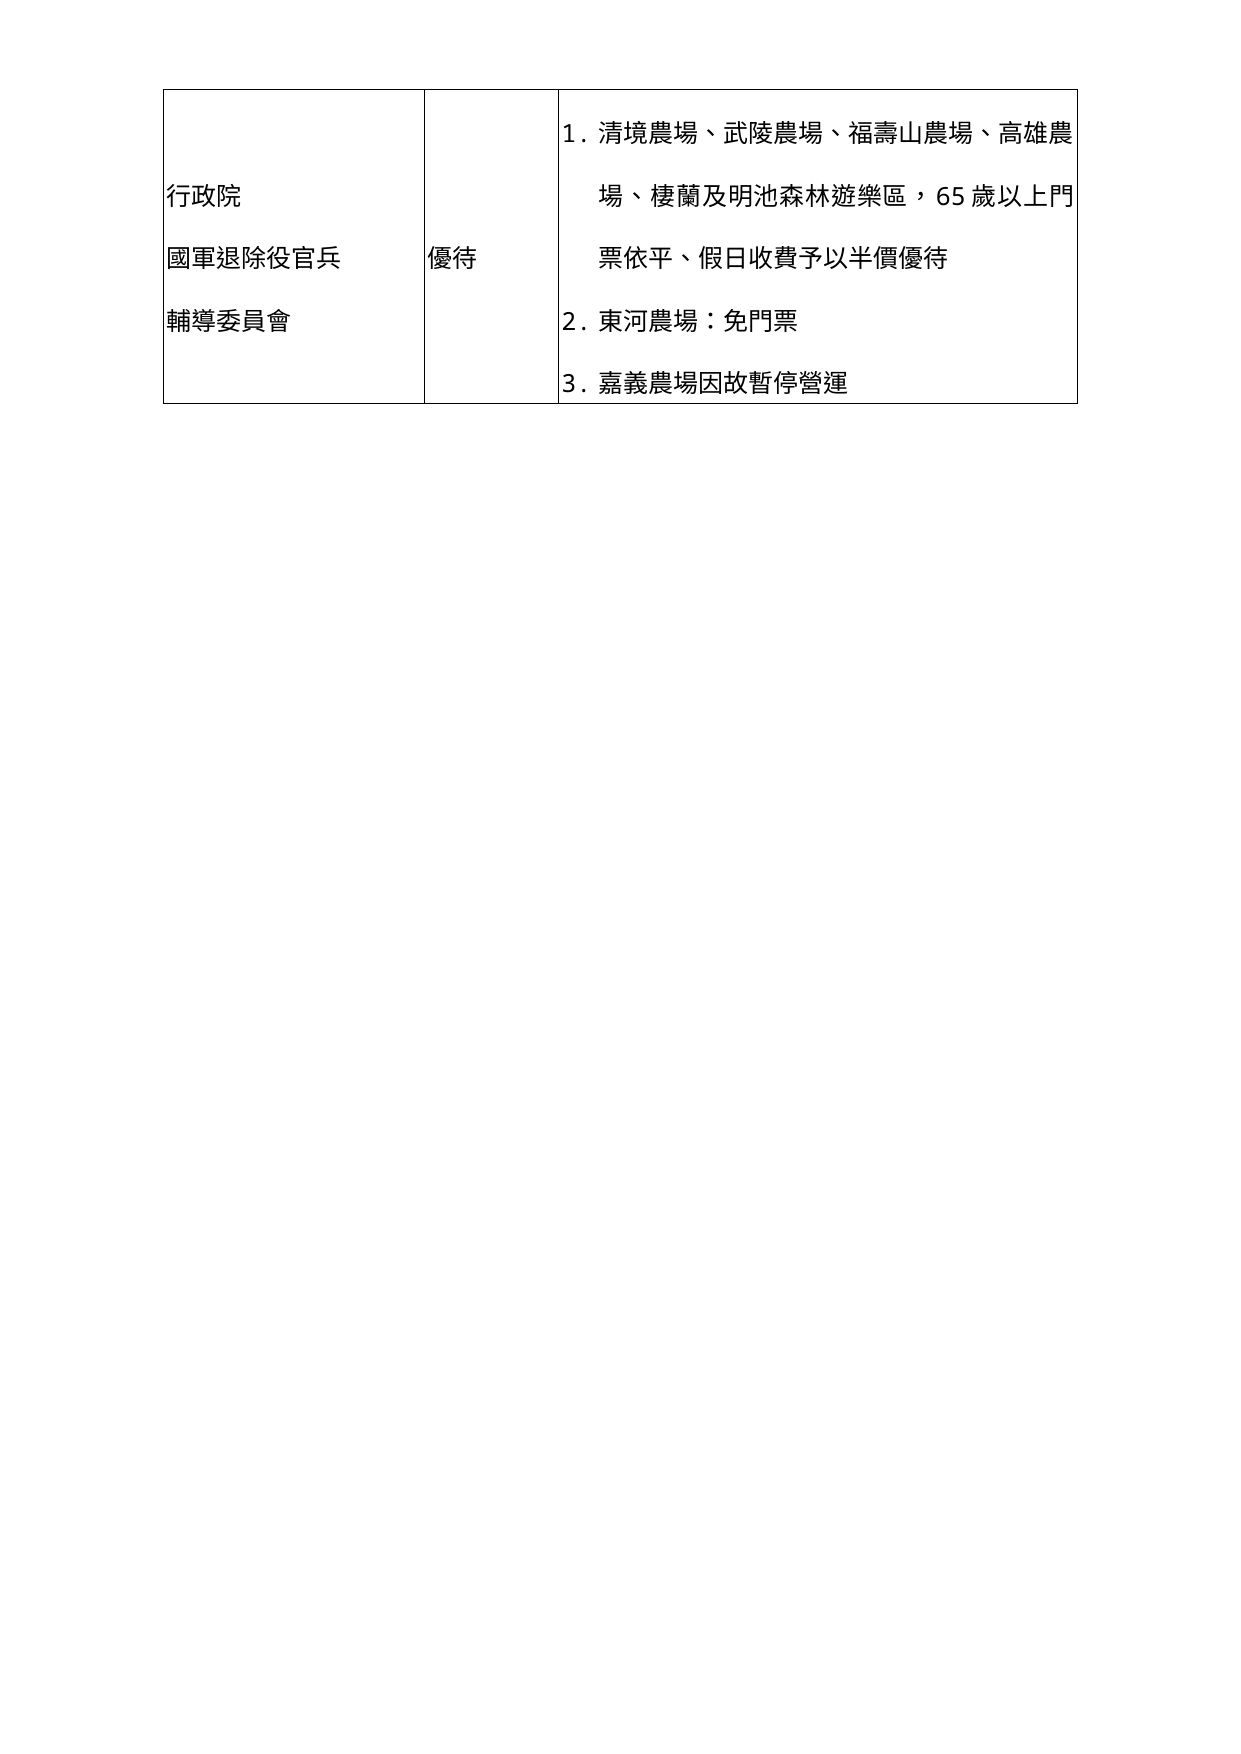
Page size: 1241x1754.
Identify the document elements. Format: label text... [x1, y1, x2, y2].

table_cell 優待 [425, 90, 558, 403]
table_cell 清境農場、武陵農場、福壽山農場、高雄農場、棲蘭及明池森林遊樂區，65歲以上門票依平、假日收費予以半價優待 東河農場：免門票 嘉義農場因故暫停營運 [559, 90, 1077, 403]
table_cell 行政院 國軍退除役官兵 輔導委員會 [164, 90, 424, 403]
